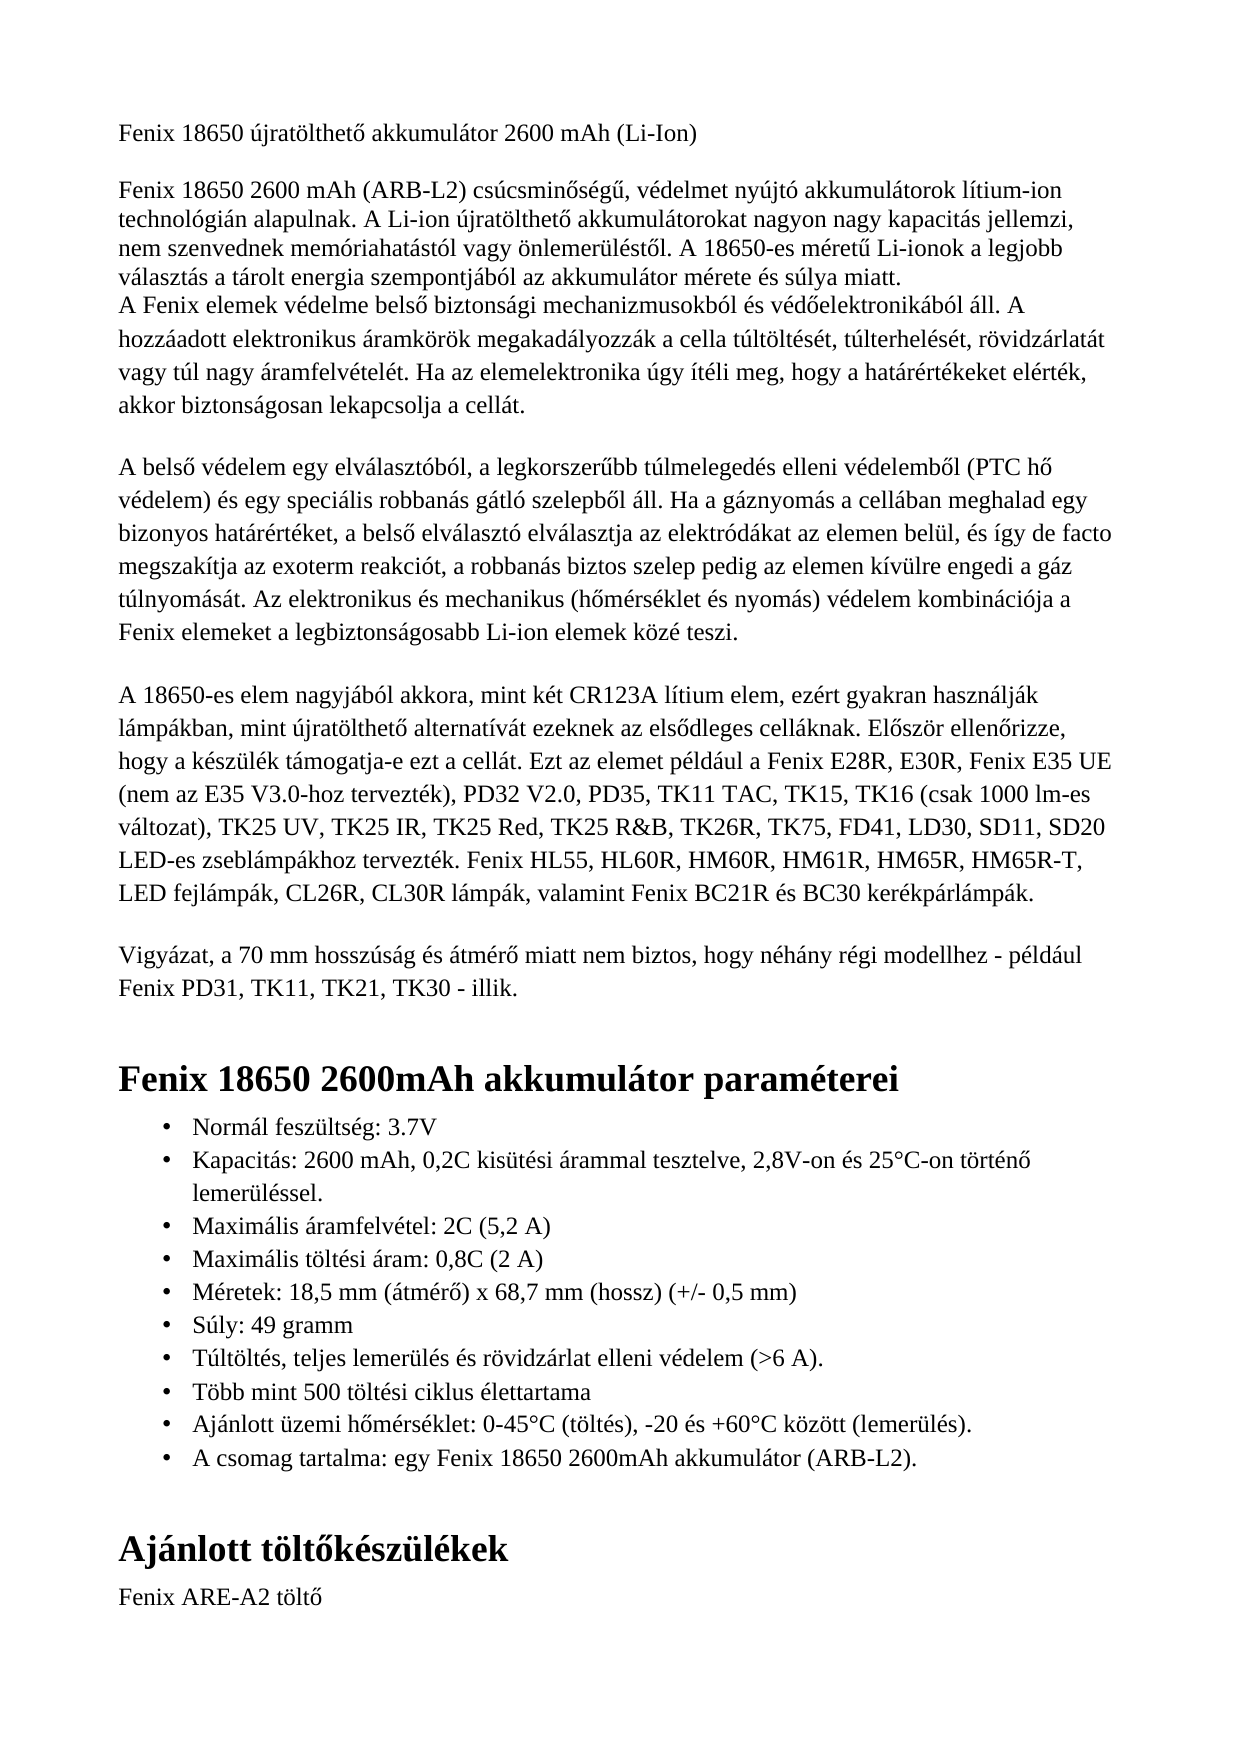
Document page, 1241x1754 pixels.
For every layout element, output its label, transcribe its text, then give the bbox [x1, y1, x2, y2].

subtitle Fenix 18650 2600mAh akkumulátor paraméterei [118, 1057, 1122, 1100]
list A csomag tartalma: egy Fenix 18650 2600mAh akkumulátor (ARB-L2). [162, 1443, 1122, 1471]
text A 18650-es elem nagyjából akkora, mint két CR123A lítium elem, ezért gyakran használják lámpákban, mint újratölthető alternatívát ezeknek az elsődleges celláknak. Először ellenőrizze, hogy a készülék támogatja-e ezt a cellát. Ezt az elemet például a Fenix E28R, E30R, Fenix E35 UE (nem az E35 V3.0-hoz tervezték), PD32 V2.0, PD35, TK11 TAC, TK15, TK16 (csak 1000 lm-es változat), TK25 UV, TK25 IR, TK25 Red, TK25 R&B, TK26R, TK75, FD41, LD30, SD11, SD20 LED-es zseblámpákhoz tervezték. Fenix HL55, HL60R, HM60R, HM61R, HM65R, HM65R-T, LED fejlámpák, CL26R, CL30R lámpák, valamint Fenix BC21R és BC30 kerékpárlámpák. [118, 680, 1122, 907]
subtitle Ajánlott töltőkészülékek [118, 1526, 1122, 1569]
text Vigyázat, a 70 mm hosszúság és átmérő miatt nem biztos, hogy néhány régi modellhez - például Fenix PD31, TK11, TK21, TK30 - illik. [118, 940, 1122, 1002]
list Több mint 500 töltési ciklus élettartama [162, 1377, 1122, 1405]
text A Fenix elemek védelme belső biztonsági mechanizmusokból és védőelektronikából áll. A hozzáadott elektronikus áramkörök megakadályozzák a cella túltöltését, túlterhelését, rövidzárlatát vagy túl nagy áramfelvételét. Ha az elemelektronika úgy ítéli meg, hogy a határértékeket elérték, akkor biztonságosan lekapcsolja a cellát. [118, 291, 1122, 418]
list Méretek: 18,5 mm (átmérő) x 68,7 mm (hossz) (+/- 0,5 mm) [162, 1277, 1122, 1306]
text Fenix ARE-A2 töltő [118, 1582, 1122, 1610]
list Maximális töltési áram: 0,8C (2 A) [162, 1244, 1122, 1273]
list Túltöltés, teljes lemerülés és rövidzárlat elleni védelem (>6 A). [162, 1343, 1122, 1372]
list Ajánlott üzemi hőmérséklet: 0-45°C (töltés), -20 és +60°C között (lemerülés). [162, 1409, 1122, 1438]
text A belső védelem egy elválasztóból, a legkorszerűbb túlmelegedés elleni védelemből (PTC hő védelem) és egy speciális robbanás gátló szelepből áll. Ha a gáznyomás a cellában meghalad egy bizonyos határértéket, a belső elválasztó elválasztja az elektródákat az elemen belül, és így de facto megszakítja az exoterm reakciót, a robbanás biztos szelep pedig az elemen kívülre engedi a gáz túlnyomását. Az elektronikus és mechanikus (hőmérséklet és nyomás) védelem kombinációja a Fenix elemeket a legbiztonságosabb Li-ion elemek közé teszi. [118, 452, 1122, 646]
list Normál feszültség: 3.7V [162, 1112, 1122, 1141]
text Fenix 18650 újratölthető akkumulátor 2600 mAh (Li-Ion) Fenix 18650 2600 mAh (ARB-L2) csúcsminőségű, védelmet nyújtó akkumulátorok lítium-ion technológián alapulnak. A Li-ion újratölthető akkumulátorokat nagyon nagy kapacitás jellemzi, nem szenvednek memóriahatástól vagy önlemerüléstől. A 18650-es méretű Li-ionok a legjobb választás a tárolt energia szempontjából az akkumulátor mérete és súlya miatt. [118, 118, 1122, 291]
list Maximális áramfelvétel: 2C (5,2 A) [162, 1211, 1122, 1240]
list Súly: 49 gramm [162, 1311, 1122, 1339]
list Kapacitás: 2600 mAh, 0,2C kisütési árammal tesztelve, 2,8V-on és 25°C-on történő lemerüléssel. [162, 1145, 1122, 1207]
